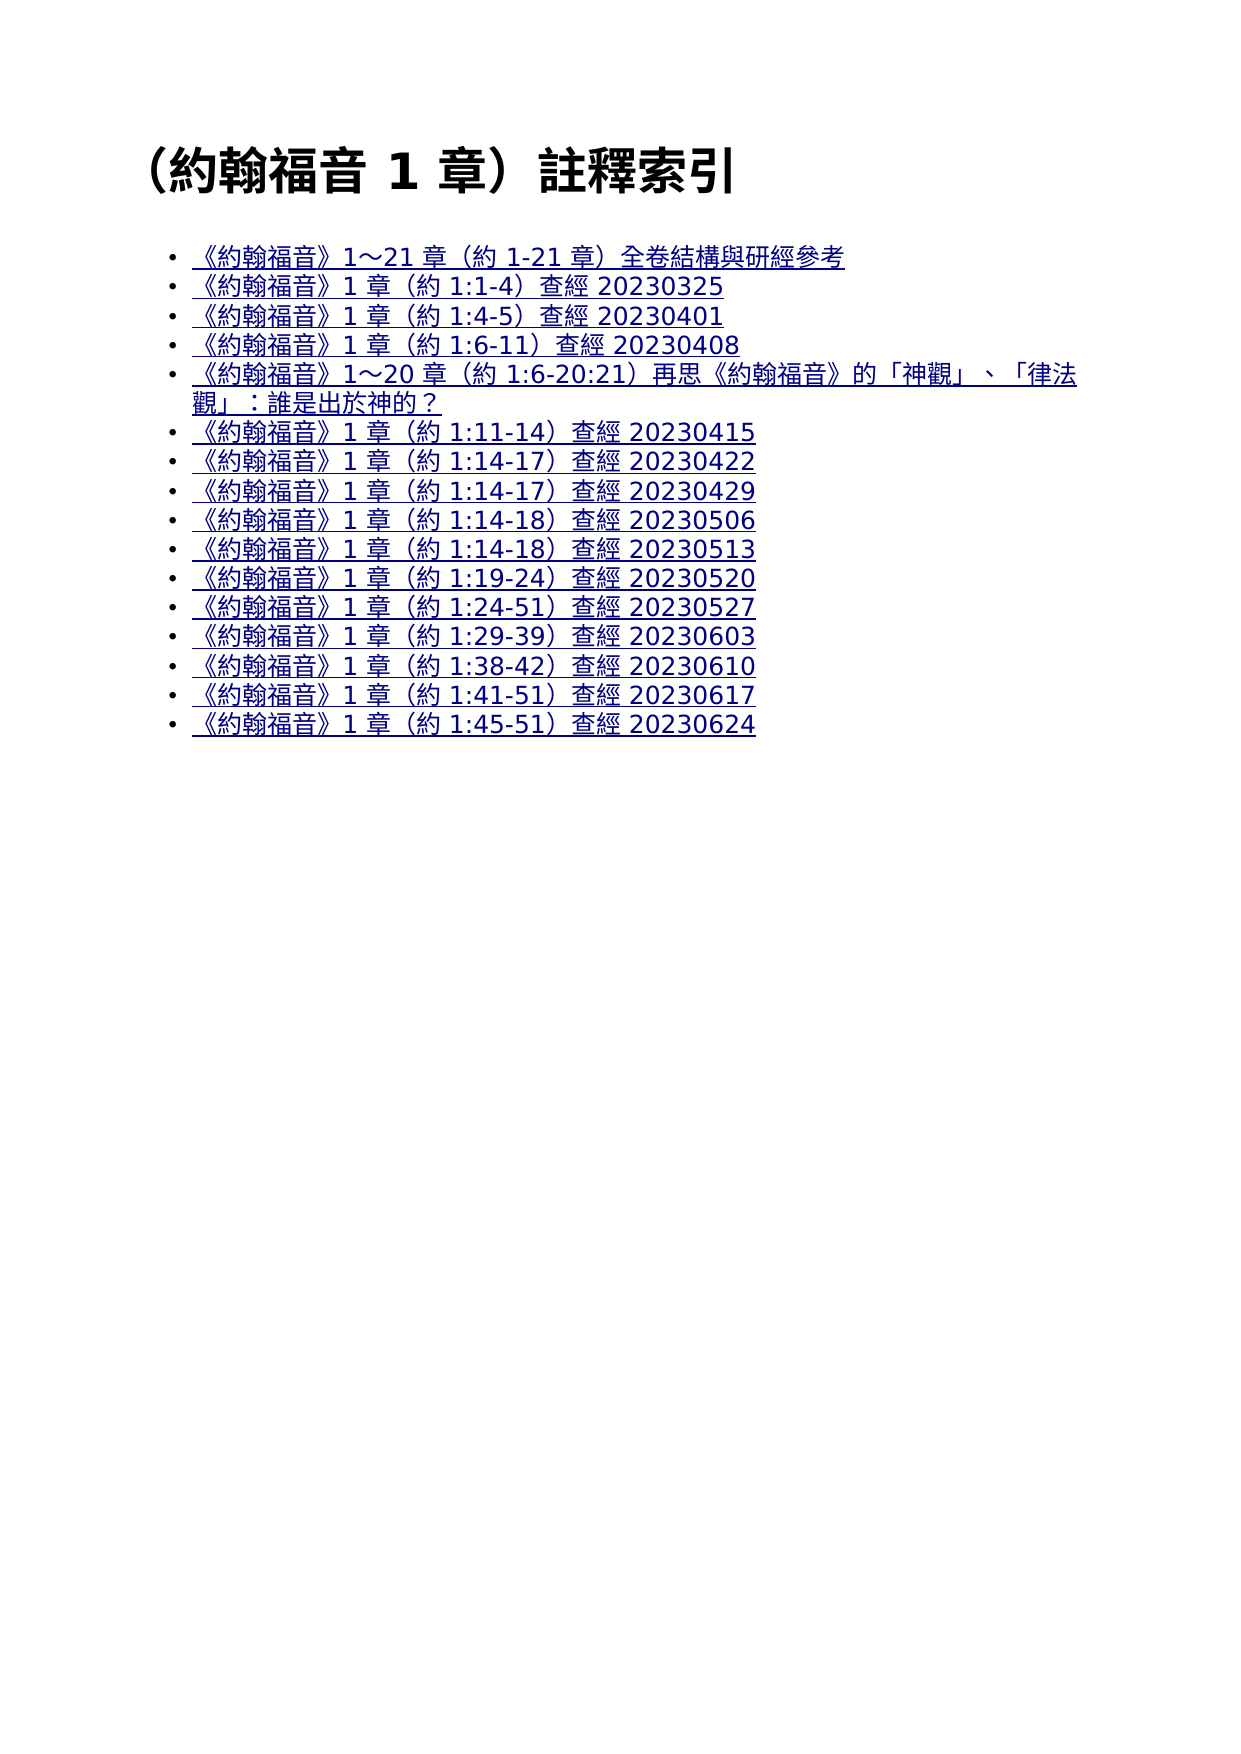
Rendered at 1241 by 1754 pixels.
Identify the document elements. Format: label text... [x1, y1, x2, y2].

list 《約翰福音》1 章（約 1:29-39）查經 20230603 [177, 622, 1122, 652]
list 《約翰福音》1 章（約 1:11-14）查經 20230415 [177, 418, 1122, 447]
list 《約翰福音》1～21 章（約 1-21 章）全卷結構與研經參考 [177, 243, 1122, 272]
subtitle （約翰福音 1 章）註釋索引 [118, 143, 1122, 201]
list 《約翰福音》1 章（約 1:14-17）查經 20230429 [177, 477, 1122, 506]
list 《約翰福音》1 章（約 1:19-24）查經 20230520 [177, 564, 1122, 593]
list 《約翰福音》1 章（約 1:4-5）查經 20230401 [177, 302, 1122, 331]
list 《約翰福音》1 章（約 1:41-51）查經 20230617 [177, 681, 1122, 710]
list 《約翰福音》1 章（約 1:1-4）查經 20230325 [177, 272, 1122, 302]
list 《約翰福音》1 章（約 1:14-17）查經 20230422 [177, 447, 1122, 477]
list 《約翰福音》1 章（約 1:14-18）查經 20230513 [177, 535, 1122, 564]
list 《約翰福音》1 章（約 1:6-11）查經 20230408 [177, 331, 1122, 360]
list 《約翰福音》1 章（約 1:14-18）查經 20230506 [177, 506, 1122, 535]
list 《約翰福音》1 章（約 1:38-42）查經 20230610 [177, 652, 1122, 681]
list 《約翰福音》1 章（約 1:45-51）查經 20230624 [177, 710, 1122, 739]
list 《約翰福音》1～20 章（約 1:6-20:21）再思《約翰福音》的「神觀」、「律法觀」：誰是出於神的？ [177, 360, 1122, 418]
list 《約翰福音》1 章（約 1:24-51）查經 20230527 [177, 593, 1122, 622]
